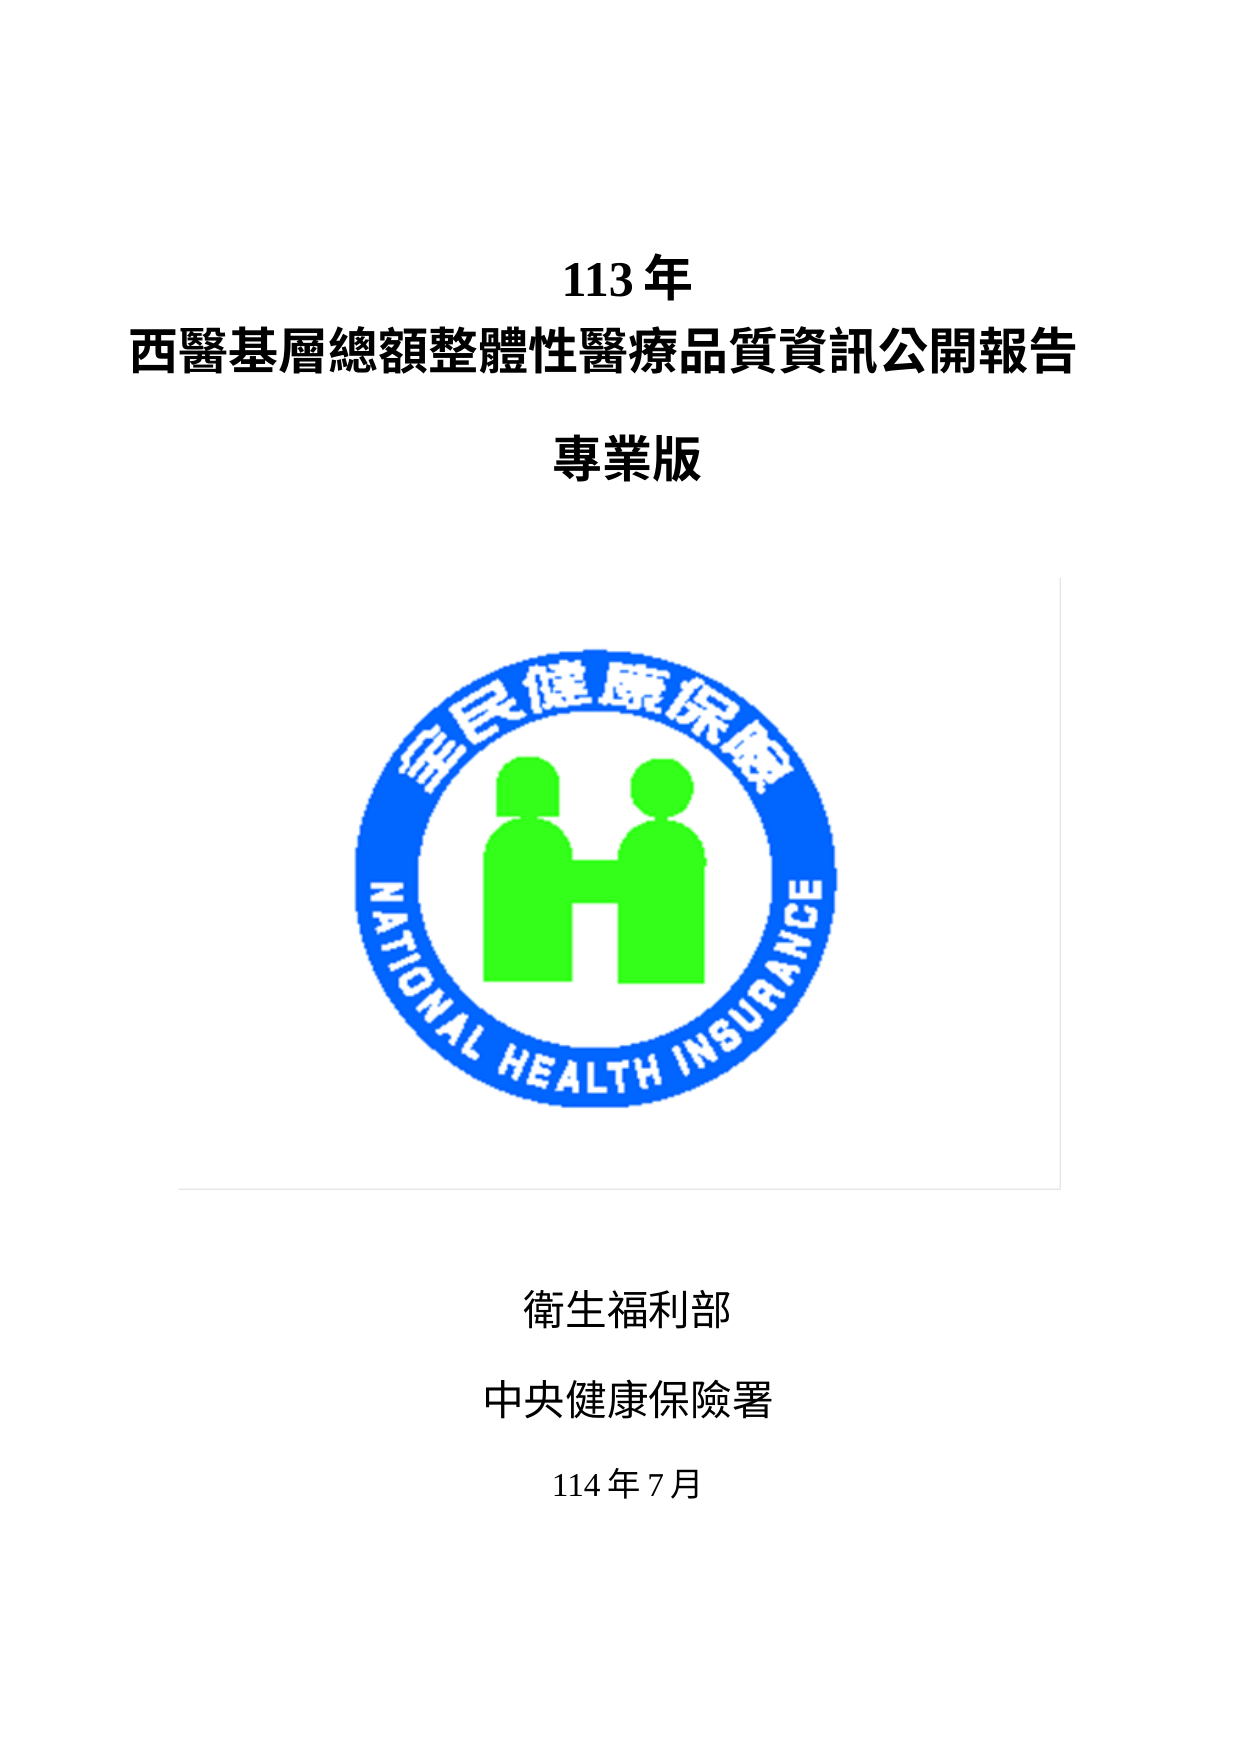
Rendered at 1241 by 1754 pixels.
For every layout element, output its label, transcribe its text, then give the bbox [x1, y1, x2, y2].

text 專業版 [103, 419, 1152, 492]
text 114年7月 [103, 1458, 1152, 1506]
text 衛生福利部 [103, 1277, 1152, 1337]
text 西醫基層總額整體性醫療品質資訊公開報告 [30, 311, 1176, 383]
text 113年 [103, 239, 1152, 311]
text 中央健康保險署 [103, 1367, 1152, 1428]
